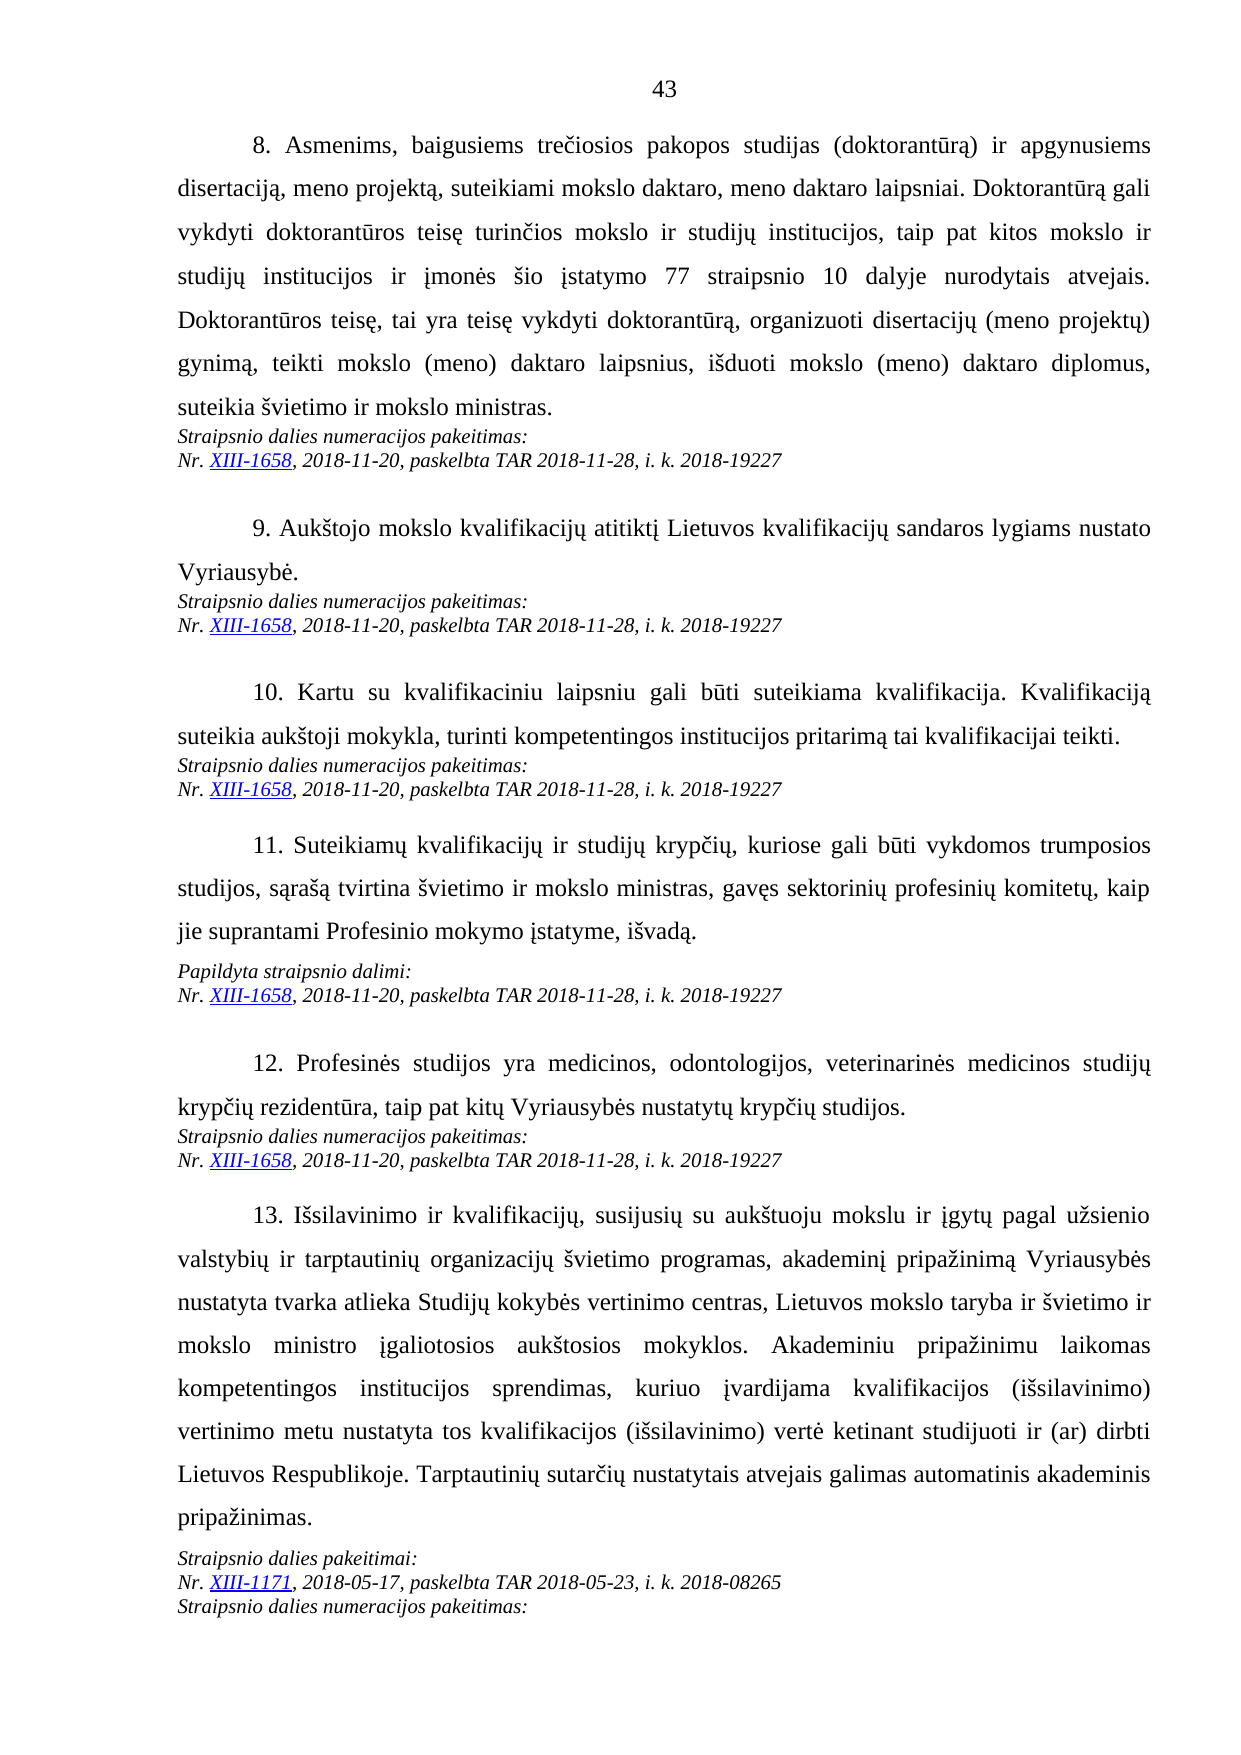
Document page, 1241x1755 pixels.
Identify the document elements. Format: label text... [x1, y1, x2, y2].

text Straipsnio dalies pakeitimai: [177, 1546, 1152, 1570]
text 10. Kartu su kvalifikaciniu laipsniu gali būti suteikiama kvalifikacija. Kvalifikaciją suteikia aukštoji mokykla, turinti kompetentingos institucijos pritarimą tai kvalifikacijai teikti. [177, 666, 1152, 753]
text 12. Profesinės studijos yra medicinos, odontologijos, veterinarinės medicinos studijų krypčių rezidentūra, taip pat kitų Vyriausybės nustatytų krypčių studijos. [177, 1036, 1152, 1124]
text Straipsnio dalies numeracijos pakeitimas: [177, 589, 1152, 613]
text Papildyta straipsnio dalimi: [177, 959, 1152, 983]
text Straipsnio dalies numeracijos pakeitimas: [177, 1594, 1152, 1618]
text 11. Suteikiamų kvalifikacijų ir studijų krypčių, kuriose gali būti vykdomos trumposios studijos, sąrašą tvirtina švietimo ir mokslo ministras, gavęs sektorinių profesinių komitetų, kaip jie suprantami Profesinio mokymo įstatyme, išvadą. [177, 830, 1152, 945]
text Nr. XIII-1658, 2018-11-20, paskelbta TAR 2018-11-28, i. k. 2018-19227 [177, 1148, 1152, 1172]
text Straipsnio dalies numeracijos pakeitimas: [177, 424, 1152, 448]
text 13. Išsilavinimo ir kvalifikacijų, susijusių su aukštuoju mokslu ir įgytų pagal užsienio valstybių ir tarptautinių organizacijų švietimo programas, akademinį pripažinimą Vyriausybės nustatyta tvarka atlieka Studijų kokybės vertinimo centras, Lietuvos mokslo taryba ir švietimo ir mokslo ministro įgaliotosios aukštosios mokyklos. Akademiniu pripažinimu laikomas kompetentingos institucijos sprendimas, kuriuo įvardijama kvalifikacijos (išsilavinimo) vertinimo metu nustatyta tos kvalifikacijos (išsilavinimo) vertė ketinant studijuoti ir (ar) dirbti Lietuvos Respublikoje. Tarptautinių sutarčių nustatytais atvejais galimas automatinis akademinis pripažinimas. [177, 1201, 1152, 1531]
text Straipsnio dalies numeracijos pakeitimas: [177, 1124, 1152, 1148]
text Nr. XIII-1658, 2018-11-20, paskelbta TAR 2018-11-28, i. k. 2018-19227 [177, 777, 1152, 801]
text Nr. XIII-1171, 2018-05-17, paskelbta TAR 2018-05-23, i. k. 2018-08265 [177, 1570, 1152, 1594]
text Nr. XIII-1658, 2018-11-20, paskelbta TAR 2018-11-28, i. k. 2018-19227 [177, 448, 1152, 472]
text 8. Asmenims, baigusiems trečiosios pakopos studijas (doktorantūrą) ir apgynusiems disertaciją, meno projektą, suteikiami mokslo daktaro, meno daktaro laipsniai. Doktorantūrą gali vykdyti doktorantūros teisę turinčios mokslo ir studijų institucijos, taip pat kitos mokslo ir studijų institucijos ir įmonės šio įstatymo 77 straipsnio 10 dalyje nurodytais atvejais. Doktorantūros teisę, tai yra teisę vykdyti doktorantūrą, organizuoti disertacijų (meno projektų) gynimą, teikti mokslo (meno) daktaro laipsnius, išduoti mokslo (meno) daktaro diplomus, suteikia švietimo ir mokslo ministras. [177, 118, 1152, 424]
text 9. Aukštojo mokslo kvalifikacijų atitiktį Lietuvos kvalifikacijų sandaros lygiams nustato Vyriausybė. [177, 501, 1152, 589]
text Nr. XIII-1658, 2018-11-20, paskelbta TAR 2018-11-28, i. k. 2018-19227 [177, 983, 1152, 1007]
text Straipsnio dalies numeracijos pakeitimas: [177, 753, 1152, 777]
text Nr. XIII-1658, 2018-11-20, paskelbta TAR 2018-11-28, i. k. 2018-19227 [177, 613, 1152, 637]
